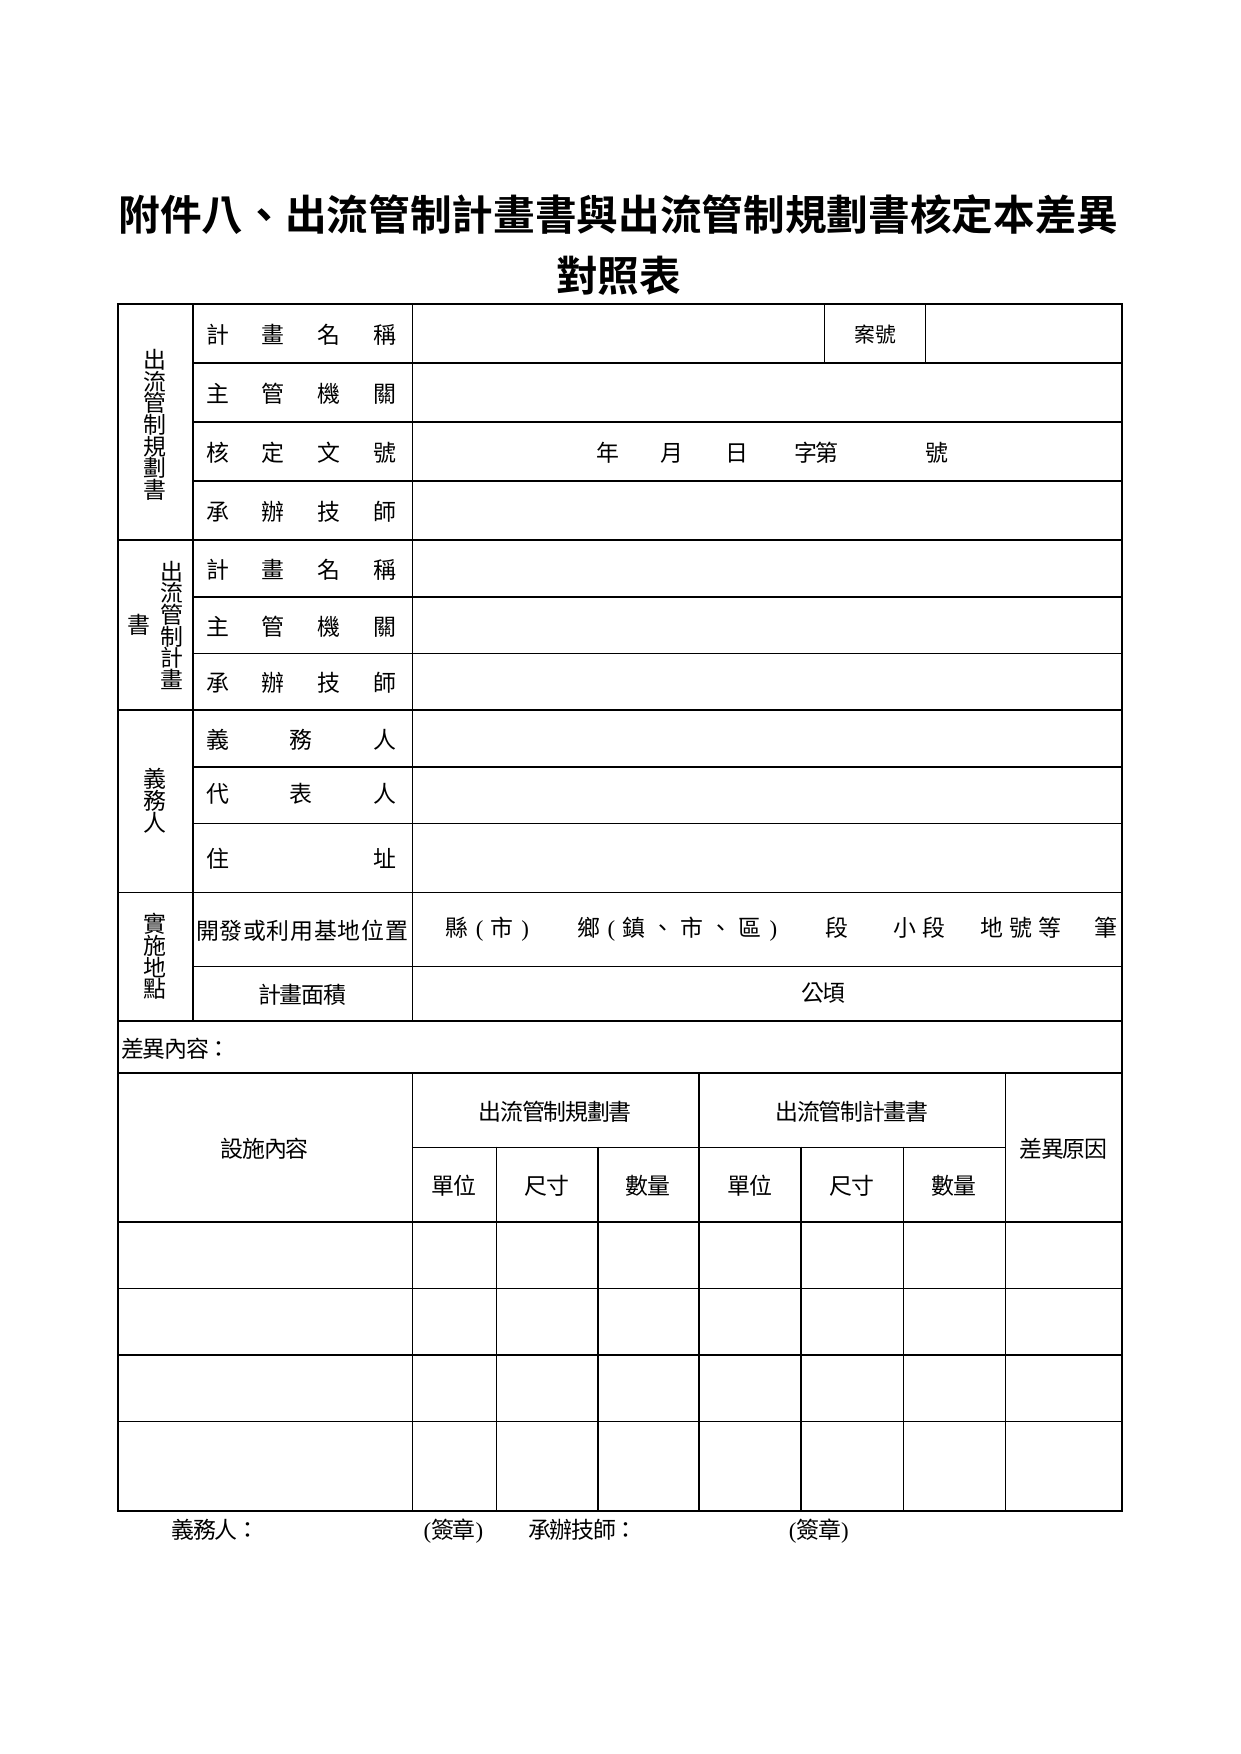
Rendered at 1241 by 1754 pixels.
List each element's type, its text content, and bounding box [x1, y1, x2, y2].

table_cell 實施地點 [119, 893, 192, 1020]
table_cell 出流管制計畫書 [119, 541, 192, 709]
table_cell [413, 768, 1121, 822]
table_cell [119, 1356, 412, 1421]
table_cell [413, 1356, 496, 1421]
table_cell [119, 1289, 412, 1354]
table_cell [497, 1223, 597, 1288]
table_cell 縣(市) 鄉(鎮、市、區) 段 小段 地號等 筆 [413, 893, 1121, 966]
table_cell 公頃 [413, 967, 1121, 1020]
table_cell [1006, 1223, 1121, 1288]
table_cell [1006, 1289, 1121, 1354]
table_cell [904, 1223, 1005, 1288]
table_cell [497, 1289, 597, 1354]
table_cell 開發或利用基地位置 [194, 893, 412, 966]
table_cell 數量 [599, 1148, 698, 1221]
text 義務人： (簽章) 承辦技師： (簽章) [130, 1512, 1110, 1545]
table_cell [700, 1422, 800, 1510]
table_header 出流管制規劃書 [119, 305, 192, 539]
table_cell 出流管制計畫書 [700, 1074, 1005, 1147]
table_cell [802, 1223, 903, 1288]
table_cell [599, 1422, 698, 1510]
table_cell [904, 1422, 1005, 1510]
table_cell 年 月 日 字第 號 [413, 423, 1121, 480]
table_cell [904, 1356, 1005, 1421]
table_cell 出流管制規劃書 [413, 1074, 698, 1147]
table_cell 核定文號 [194, 423, 412, 480]
table_cell 單位 [700, 1148, 800, 1221]
table_cell 代表人 [194, 768, 412, 822]
table_cell 計畫面積 [194, 967, 412, 1020]
table_cell 主管機關 [194, 598, 412, 653]
table_cell [497, 1422, 597, 1510]
table_cell [497, 1356, 597, 1421]
table_cell [413, 1223, 496, 1288]
table_cell [904, 1289, 1005, 1354]
table_cell [802, 1289, 903, 1354]
table_header [926, 305, 1121, 362]
table_cell [700, 1289, 800, 1354]
table_header [413, 305, 824, 362]
table_cell [1006, 1422, 1121, 1510]
table_cell 數量 [904, 1148, 1005, 1221]
table_cell [802, 1422, 903, 1510]
table_cell [413, 654, 1121, 709]
table_cell 主管機關 [194, 364, 412, 421]
table_cell 尺寸 [497, 1148, 597, 1221]
table_cell [599, 1356, 698, 1421]
table_cell 承辦技師 [194, 654, 412, 709]
table_cell [599, 1289, 698, 1354]
table_cell [413, 1422, 496, 1510]
table_cell 差異原因 [1006, 1074, 1121, 1221]
table_cell [599, 1223, 698, 1288]
table_cell 住址 [194, 824, 412, 892]
table_cell [119, 1223, 412, 1288]
table_cell 義務人 [119, 711, 192, 892]
table_cell [413, 1289, 496, 1354]
table_cell [119, 1422, 412, 1510]
table_cell 承辦技師 [194, 482, 412, 539]
table_cell 單位 [413, 1148, 496, 1221]
text 附件八、出流管制計畫書與出流管制規劃書核定本差異對照表 [109, 182, 1127, 303]
table_cell [413, 482, 1121, 539]
table_cell [413, 541, 1121, 596]
table_cell 尺寸 [802, 1148, 903, 1221]
table_cell [413, 824, 1121, 892]
table_cell 義務人 [194, 711, 412, 766]
table_cell 設施內容 [119, 1074, 412, 1221]
table_cell 計畫名稱 [194, 541, 412, 596]
table_cell [413, 711, 1121, 766]
table_cell [700, 1356, 800, 1421]
table_cell [700, 1223, 800, 1288]
table_cell [413, 598, 1121, 653]
table_header 計畫名稱 [194, 305, 412, 362]
table_cell [1006, 1356, 1121, 1421]
table_cell [413, 364, 1121, 421]
table_header 案號 [825, 305, 925, 362]
table_cell [802, 1356, 903, 1421]
table_cell 差異內容： [119, 1022, 1121, 1072]
